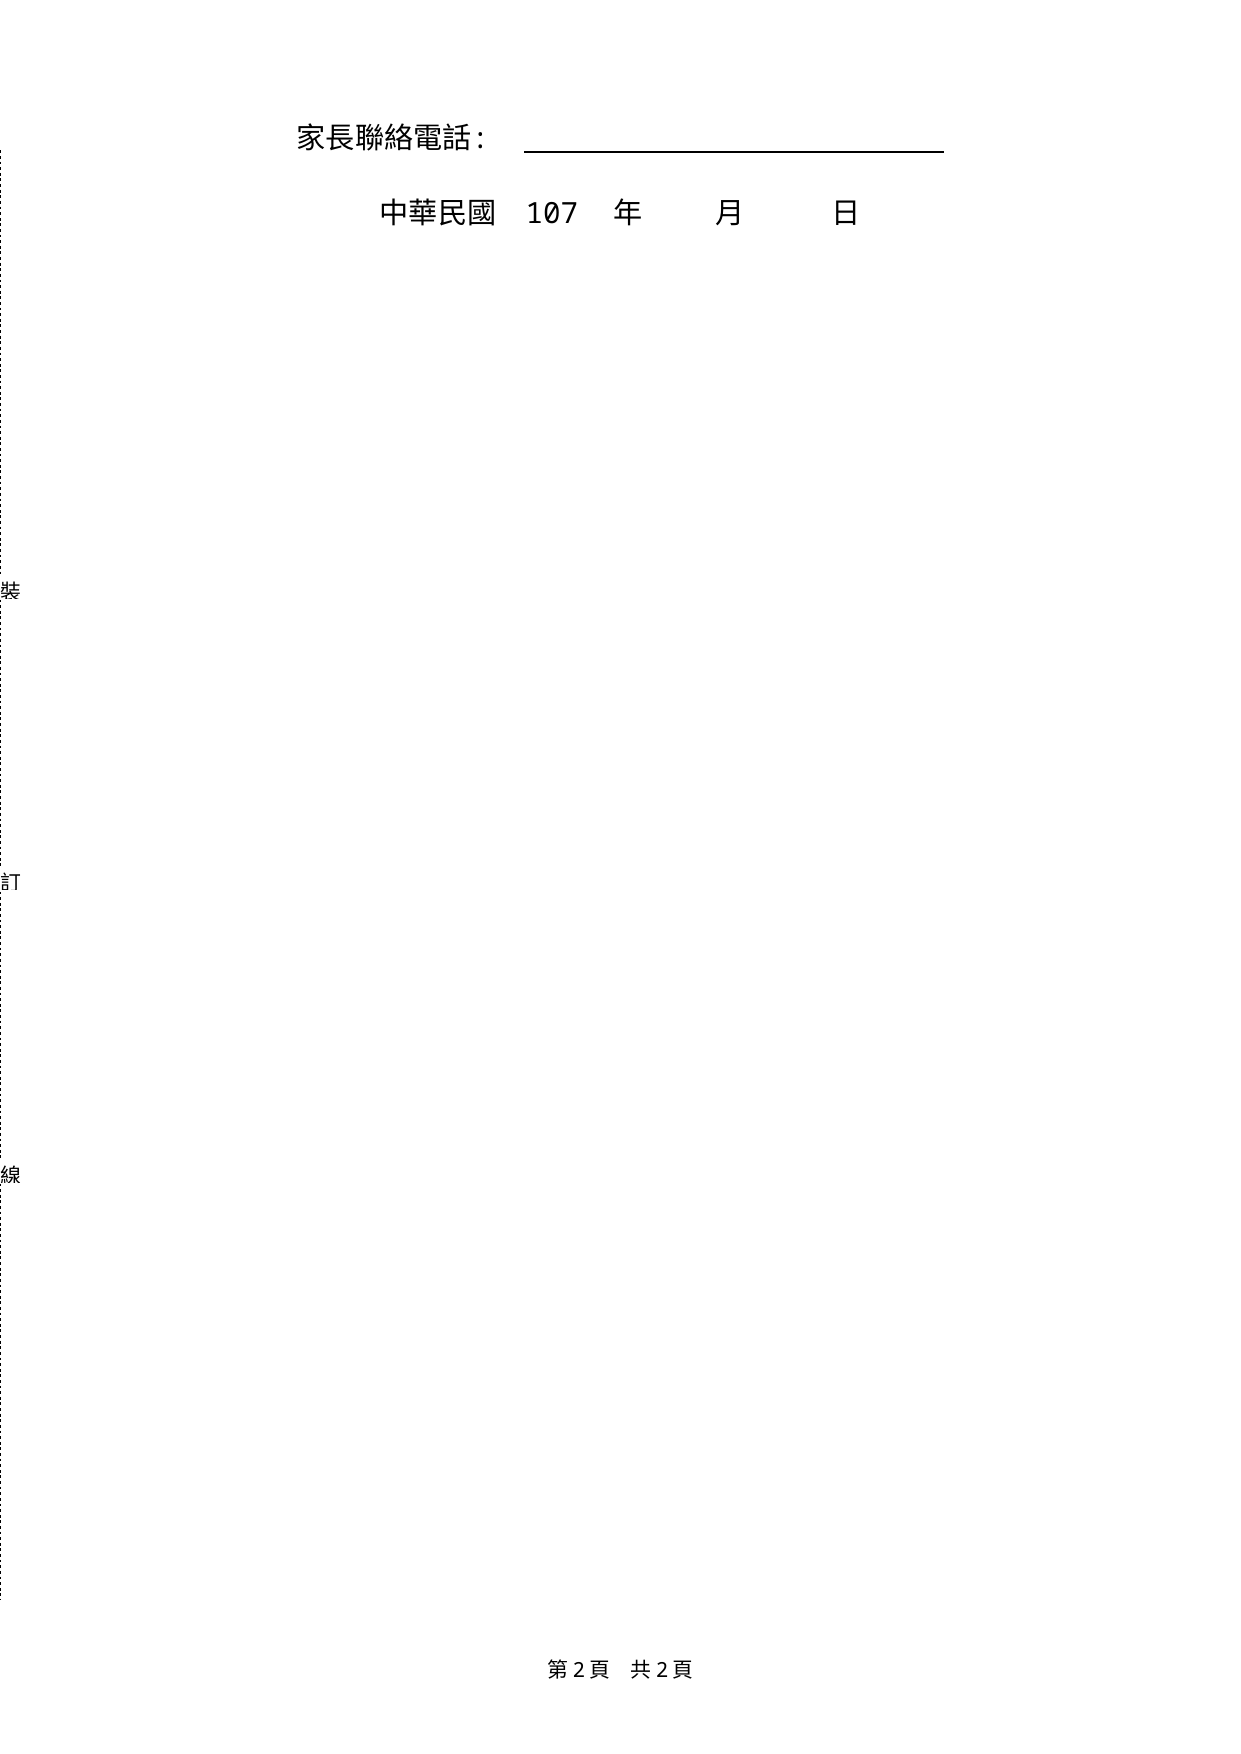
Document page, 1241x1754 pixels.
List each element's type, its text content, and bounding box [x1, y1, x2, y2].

text 中華民國 107 年 月 日 [59, 164, 1181, 239]
text 家長聯絡電話: [59, 89, 1181, 164]
